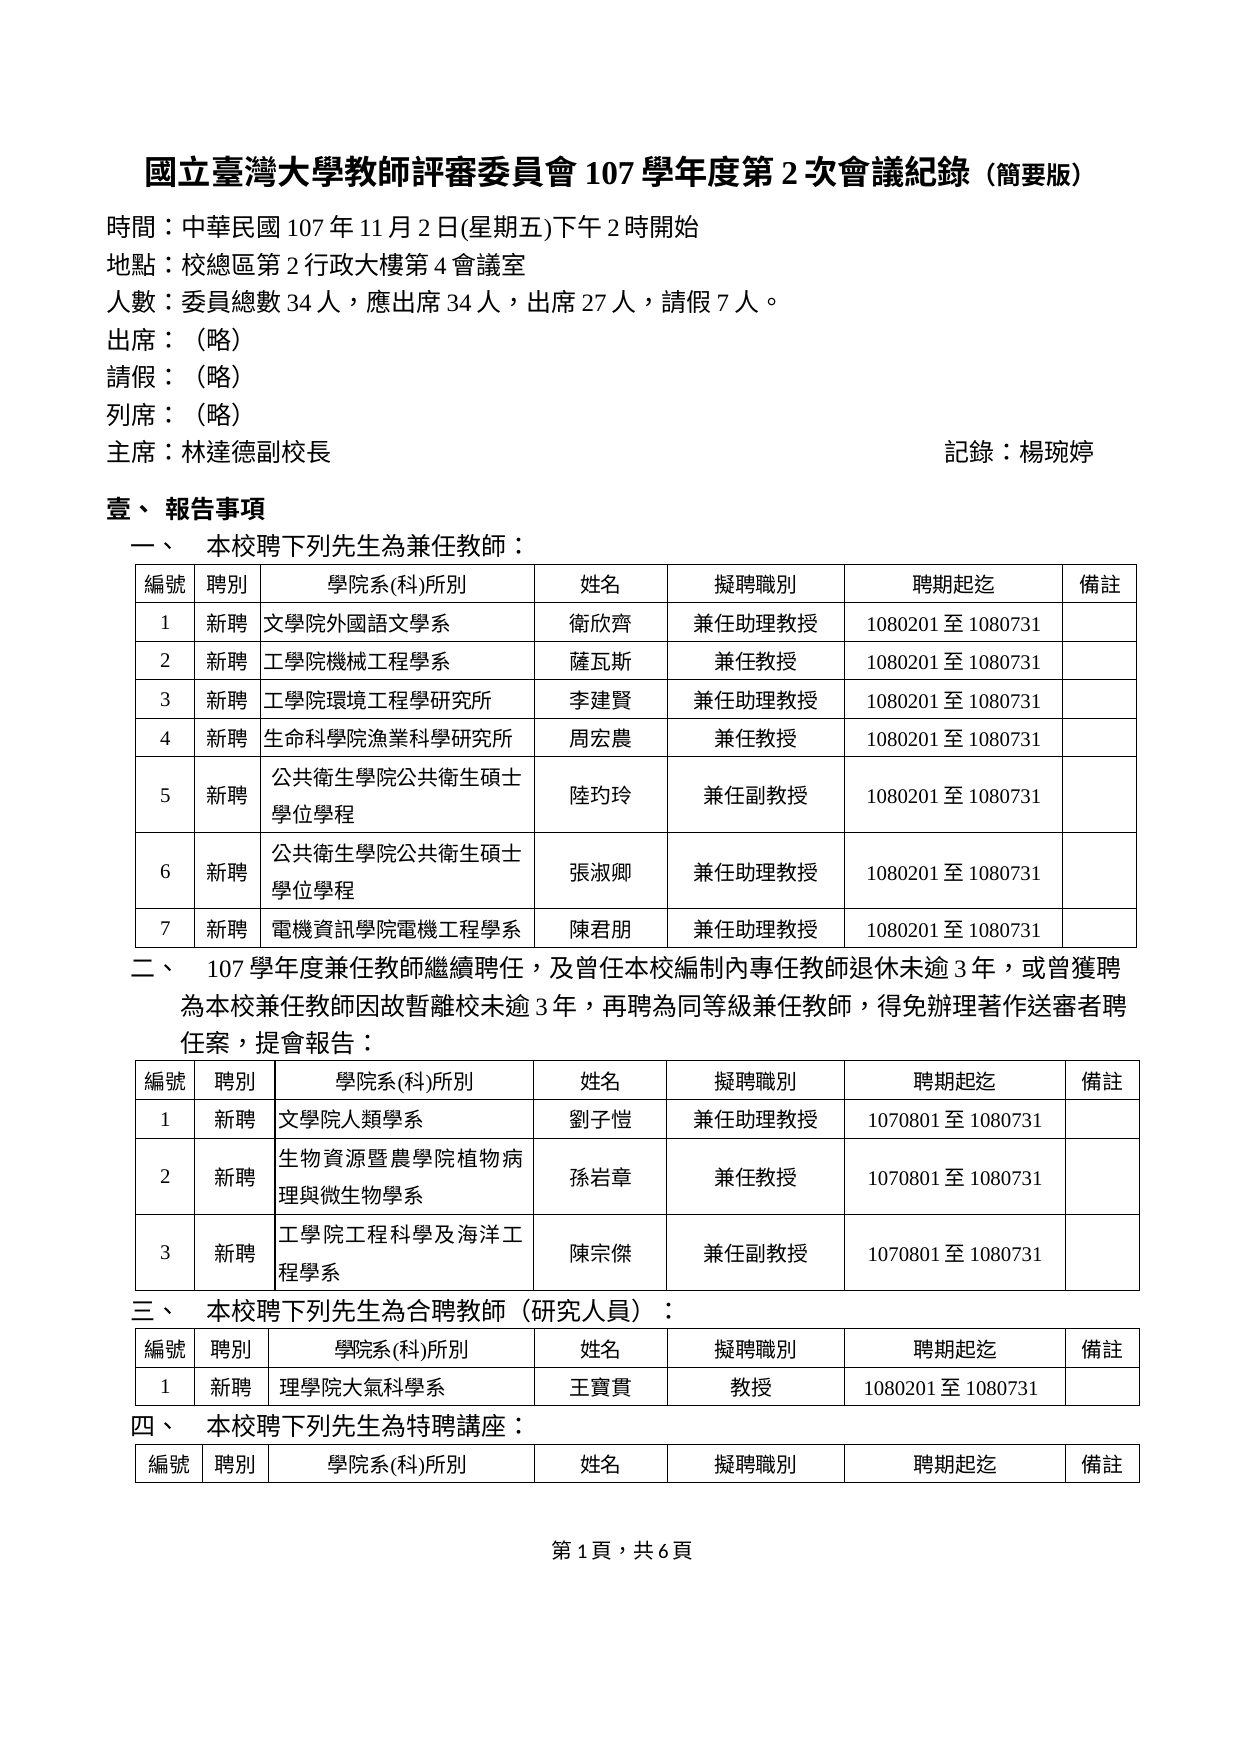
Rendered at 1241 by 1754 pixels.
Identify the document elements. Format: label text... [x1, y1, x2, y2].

table_cell 1080201至1080731 [845, 680, 1062, 718]
table_cell 6 [136, 833, 194, 908]
table_cell [1063, 909, 1136, 947]
table_cell 理學院大氣科學系 [269, 1368, 534, 1405]
table_header 編號 [136, 1061, 194, 1099]
table_cell 陳君朋 [535, 909, 667, 947]
table_cell [1066, 1100, 1139, 1137]
table_cell 1 [136, 603, 194, 641]
table_cell 新聘 [195, 833, 260, 908]
table_header 聘別 [195, 1061, 274, 1099]
table_header 編號 [136, 565, 194, 602]
table_cell 李建賢 [535, 680, 667, 718]
text 人數：委員總數34人，應出席34人，出席27人，請假7人。 [106, 282, 1134, 320]
table_cell 新聘 [195, 719, 260, 756]
table_cell 工學院環境工程學研究所 [261, 680, 534, 718]
table_cell 4 [136, 719, 194, 756]
table_cell [1063, 680, 1136, 718]
table_cell 陳宗傑 [534, 1215, 666, 1289]
table_cell 新聘 [195, 1139, 274, 1213]
table_cell 1080201至1080731 [845, 719, 1062, 756]
list 本校聘下列先生為特聘講座： [130, 1406, 1134, 1444]
table_header 備註 [1063, 565, 1136, 602]
table_cell 兼任教授 [668, 719, 844, 756]
table_cell 1070801至1080731 [845, 1215, 1065, 1289]
table_cell 生物資源暨農學院植物病理與微生物學系 [276, 1139, 533, 1213]
table_header 聘別 [195, 1329, 268, 1367]
table_cell 生命科學院漁業科學研究所 [261, 719, 534, 756]
table_cell 兼任助理教授 [668, 833, 844, 908]
table_cell 衛欣齊 [535, 603, 667, 641]
text 時間：中華民國107年11月2日(星期五)下午2時開始 [106, 207, 1134, 245]
table_header 姓名 [535, 1329, 667, 1367]
table_cell 新聘 [195, 642, 260, 679]
table_header 編號 [136, 1329, 194, 1367]
table_header 姓名 [534, 1061, 666, 1099]
table_cell 5 [136, 757, 194, 832]
table_cell 兼任助理教授 [668, 680, 844, 718]
list 107學年度兼任教師繼續聘任，及曾任本校編制內專任教師退休未逾3年，或曾獲聘為本校兼任教師因故暫離校未逾3年，再聘為同等級兼任教師，得免辦理著作送審者聘任案，提會報告： [130, 948, 1134, 1060]
table_header 擬聘職別 [667, 1061, 844, 1099]
table_cell [1066, 1139, 1139, 1213]
table_cell 文學院人類學系 [276, 1100, 533, 1137]
table_cell 2 [136, 1139, 194, 1213]
list 本校聘下列先生為兼任教師： [130, 526, 1134, 563]
table_cell 新聘 [195, 909, 260, 947]
table_cell [1063, 642, 1136, 679]
table_cell 文學院外國語文學系 [261, 603, 534, 641]
table_header 聘別 [203, 1445, 268, 1482]
table_header 姓名 [535, 1445, 667, 1482]
table_cell 劉子愷 [534, 1100, 666, 1137]
text 地點：校總區第2行政大樓第4會議室 [106, 245, 1134, 282]
table_cell 公共衛生學院公共衛生碩士學位學程 [261, 833, 534, 908]
table_cell 陸玓玲 [535, 757, 667, 832]
table_cell [1063, 757, 1136, 832]
table_cell 兼任助理教授 [667, 1100, 844, 1137]
table_cell 1070801至1080731 [845, 1139, 1065, 1213]
table_header 聘期起迄 [845, 565, 1062, 602]
table_cell [1063, 719, 1136, 756]
table_cell 1 [136, 1368, 194, 1405]
table_cell 工學院機械工程學系 [261, 642, 534, 679]
table_cell 1080201至1080731 [845, 603, 1062, 641]
table_cell 周宏農 [535, 719, 667, 756]
table_header 姓名 [535, 565, 667, 602]
text 列席：（略） [106, 395, 1134, 432]
table_cell 公共衛生學院公共衛生碩士學位學程 [261, 757, 534, 832]
table_cell 7 [136, 909, 194, 947]
table_cell 王寶貫 [535, 1368, 667, 1405]
table_header 學院系(科)所別 [269, 1329, 534, 1367]
table_header 學院系(科)所別 [276, 1061, 533, 1099]
table_header 備註 [1066, 1445, 1139, 1482]
table_header 擬聘職別 [668, 1329, 844, 1367]
table_cell 新聘 [195, 1100, 274, 1137]
table_cell [1066, 1368, 1139, 1405]
table_cell 1080201至1080731 [845, 642, 1062, 679]
table_header 編號 [136, 1445, 202, 1482]
table_cell 1 [136, 1100, 194, 1137]
table_header 學院系(科)所別 [269, 1445, 534, 1482]
table_cell 兼任教授 [668, 642, 844, 679]
list 報告事項 [106, 488, 1134, 526]
table_cell 工學院工程科學及海洋工程學系 [276, 1215, 533, 1289]
table_cell 1080201至1080731 [845, 909, 1062, 947]
table_cell 2 [136, 642, 194, 679]
table_cell [1063, 603, 1136, 641]
table_cell 薩瓦斯 [535, 642, 667, 679]
list 本校聘下列先生為合聘教師（研究人員）： [130, 1291, 1134, 1328]
table_cell 1070801至1080731 [845, 1100, 1065, 1137]
table_cell 新聘 [195, 603, 260, 641]
table_cell 1080201至1080731 [845, 833, 1062, 908]
table_header 備註 [1066, 1329, 1139, 1367]
table_cell 新聘 [195, 1215, 274, 1289]
table_header 學院系(科)所別 [261, 565, 534, 602]
table_cell 兼任副教授 [668, 757, 844, 832]
table_cell 電機資訊學院電機工程學系 [261, 909, 534, 947]
text 請假：（略） [106, 357, 1134, 395]
table_cell 新聘 [195, 680, 260, 718]
table_cell 新聘 [195, 757, 260, 832]
table_cell 兼任助理教授 [668, 909, 844, 947]
table_cell 兼任副教授 [667, 1215, 844, 1289]
table_cell 教授 [668, 1368, 844, 1405]
table_header 聘期起迄 [845, 1061, 1065, 1099]
text 主席：林達德副校長 記錄：楊琬婷 [106, 432, 1134, 470]
table_header 擬聘職別 [668, 1445, 844, 1482]
table_cell 新聘 [195, 1368, 268, 1405]
table_cell 1080201至1080731 [845, 757, 1062, 832]
table_header 聘期起迄 [845, 1445, 1065, 1482]
table_cell 3 [136, 1215, 194, 1289]
text 出席：（略） [106, 320, 1140, 357]
table_cell 3 [136, 680, 194, 718]
table_cell 孫岩章 [534, 1139, 666, 1213]
text 國立臺灣大學教師評審委員會107學年度第2次會議紀錄（簡要版） [106, 132, 1134, 207]
table_cell 1080201至1080731 [845, 1368, 1065, 1405]
table_cell [1066, 1215, 1139, 1289]
table_header 聘別 [195, 565, 260, 602]
table_header 備註 [1066, 1061, 1139, 1099]
table_cell 兼任助理教授 [668, 603, 844, 641]
table_cell 張淑卿 [535, 833, 667, 908]
table_cell [1063, 833, 1136, 908]
table_header 聘期起迄 [845, 1329, 1065, 1367]
table_cell 兼任教授 [667, 1139, 844, 1213]
table_header 擬聘職別 [668, 565, 844, 602]
